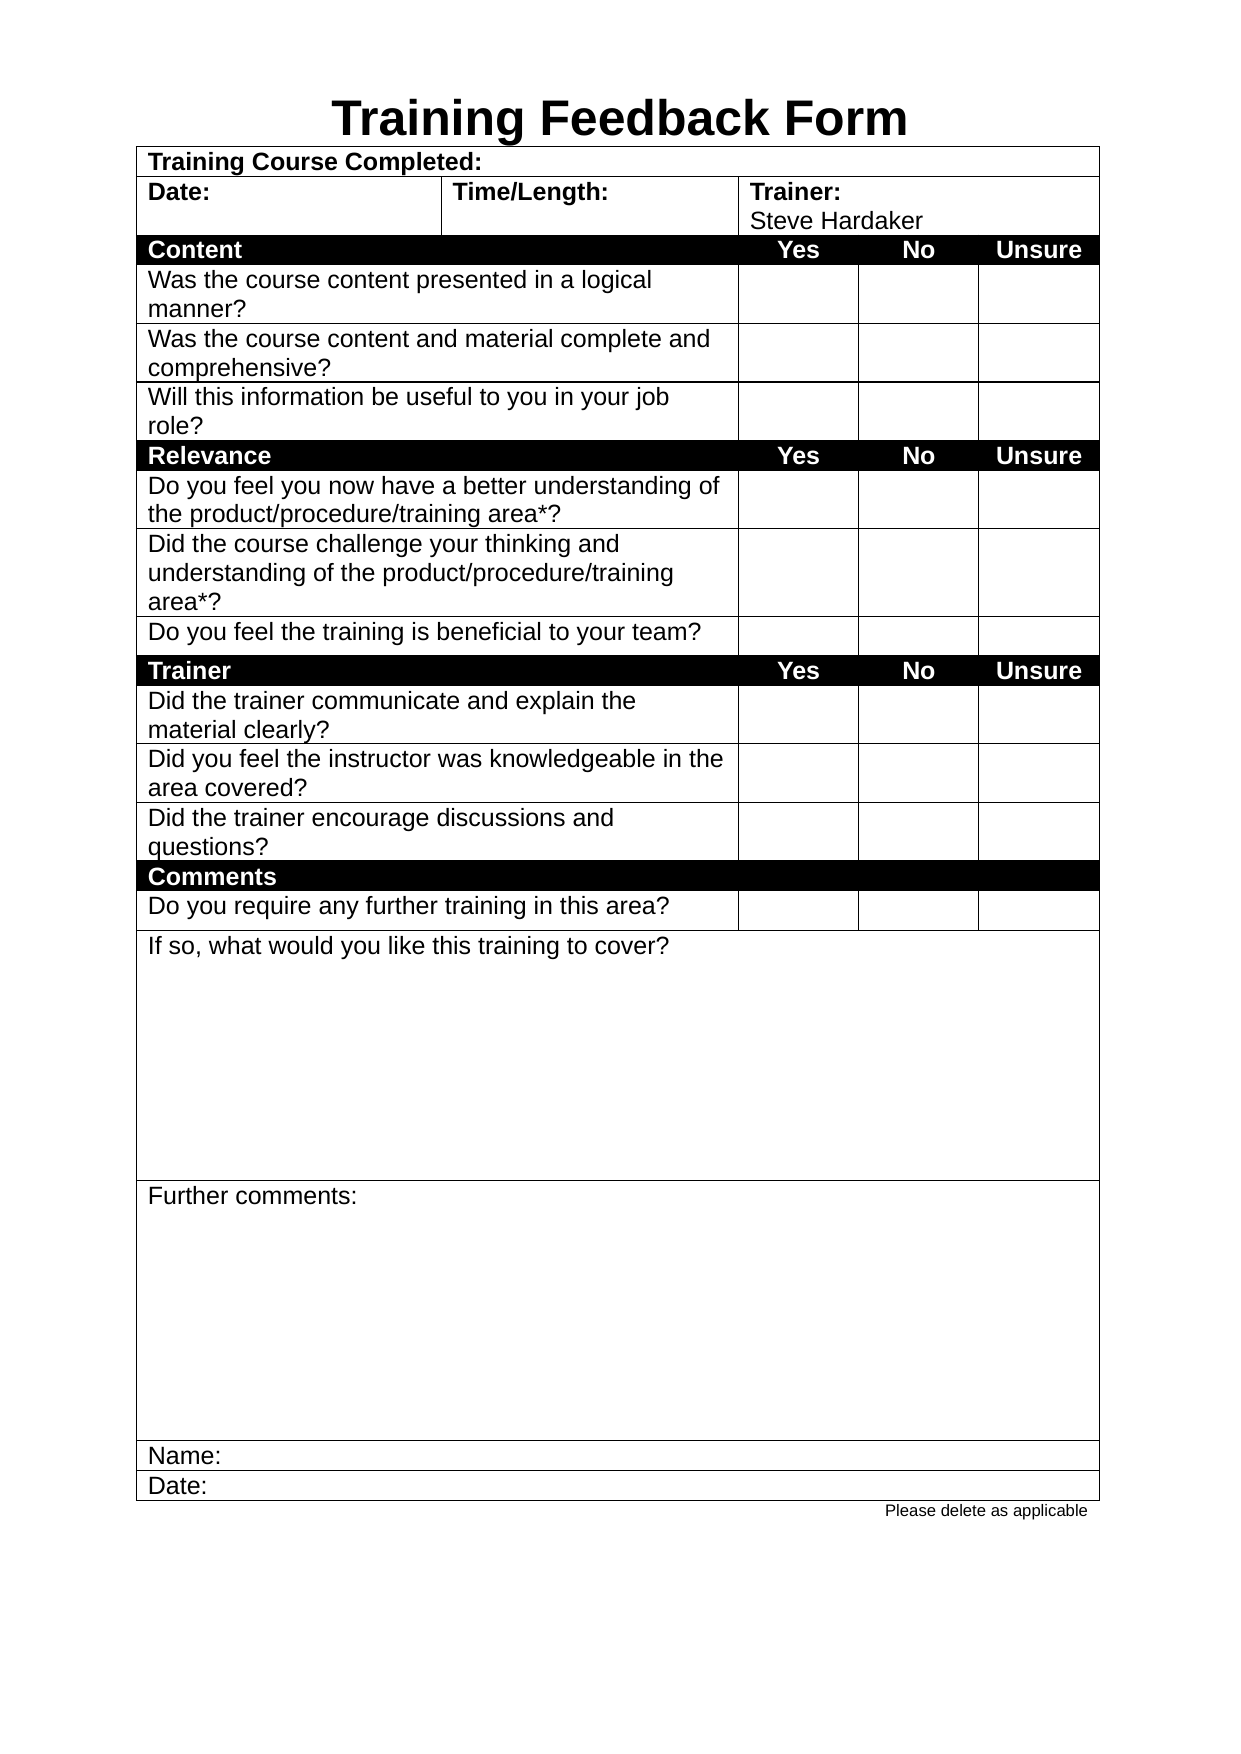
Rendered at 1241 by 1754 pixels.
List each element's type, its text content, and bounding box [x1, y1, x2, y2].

table_cell [979, 471, 1099, 528]
table_cell Did you feel the instructor was knowledgeable in the area covered? [137, 744, 738, 802]
table_cell Did the trainer encourage discussions and questions? [137, 803, 738, 860]
table_cell [979, 686, 1099, 743]
table_cell [979, 803, 1099, 860]
table_cell [859, 471, 978, 528]
table_cell [859, 686, 978, 743]
table_cell Unsure [979, 656, 1099, 685]
table_cell Did the course challenge your thinking and understanding of the product/procedure/training area*? [137, 529, 738, 616]
table_cell Date: [137, 177, 441, 234]
table_cell [739, 617, 858, 655]
table_cell Relevance [137, 441, 441, 470]
table_cell [859, 324, 978, 381]
table_cell Was the course content presented in a logical manner? [137, 265, 738, 323]
table_cell [859, 861, 978, 890]
table_cell [859, 383, 978, 440]
table_cell No [859, 656, 978, 685]
table_cell Yes [739, 656, 858, 685]
table_cell [859, 891, 978, 930]
table_cell [859, 529, 978, 616]
table_cell Unsure [979, 441, 1099, 470]
table_cell [859, 803, 978, 860]
table_cell [739, 324, 858, 381]
table_cell [979, 744, 1099, 802]
table_cell [739, 265, 858, 323]
table_cell Trainer [137, 656, 441, 685]
table_cell [979, 383, 1099, 440]
table_cell Date: [137, 1471, 1099, 1499]
table_cell [979, 265, 1099, 323]
table_cell Was the course content and material complete and comprehensive? [137, 324, 738, 381]
table_cell [442, 861, 738, 890]
table_cell [442, 236, 738, 264]
table_cell [739, 471, 858, 528]
table_cell [739, 861, 858, 890]
table_cell If so, what would you like this training to cover? [137, 931, 1099, 1180]
table_cell [739, 891, 858, 930]
table_cell Will this information be useful to you in your job role? [137, 383, 738, 440]
table_cell [739, 383, 858, 440]
table_cell Do you feel the training is beneficial to your team? [137, 617, 738, 655]
text Training Feedback Form [148, 89, 1093, 146]
table_cell Yes [739, 441, 858, 470]
table_cell [859, 265, 978, 323]
table_cell Content [137, 236, 441, 264]
table_cell [442, 441, 738, 470]
table_cell [979, 529, 1099, 616]
table_cell [979, 324, 1099, 381]
table_header Training Course Completed: [137, 147, 1099, 176]
table_cell Further comments: [137, 1181, 1099, 1440]
table_cell Trainer: Steve Hardaker [739, 177, 1099, 234]
table_cell Time/Length: [442, 177, 738, 234]
table_cell No [859, 441, 978, 470]
table_cell [739, 529, 858, 616]
table_cell Did the trainer communicate and explain the material clearly? [137, 686, 738, 743]
table_cell [979, 617, 1099, 655]
table_cell Unsure [979, 236, 1099, 264]
table_cell [859, 617, 978, 655]
table_cell Do you require any further training in this area? [137, 891, 738, 930]
table_cell Name: [137, 1441, 1099, 1470]
table_cell [739, 744, 858, 802]
table_cell [442, 656, 738, 685]
table_cell Yes [739, 236, 858, 264]
table_cell Do you feel you now have a better understanding of the product/procedure/training area*? [137, 471, 738, 528]
table_cell [979, 861, 1099, 890]
table_cell No [859, 236, 978, 264]
table_cell [979, 891, 1099, 930]
table_cell [739, 803, 858, 860]
table_cell Comments [137, 861, 441, 890]
table_cell [859, 744, 978, 802]
table_cell [739, 686, 858, 743]
table_cell Please delete as applicable [136, 1501, 1099, 1520]
